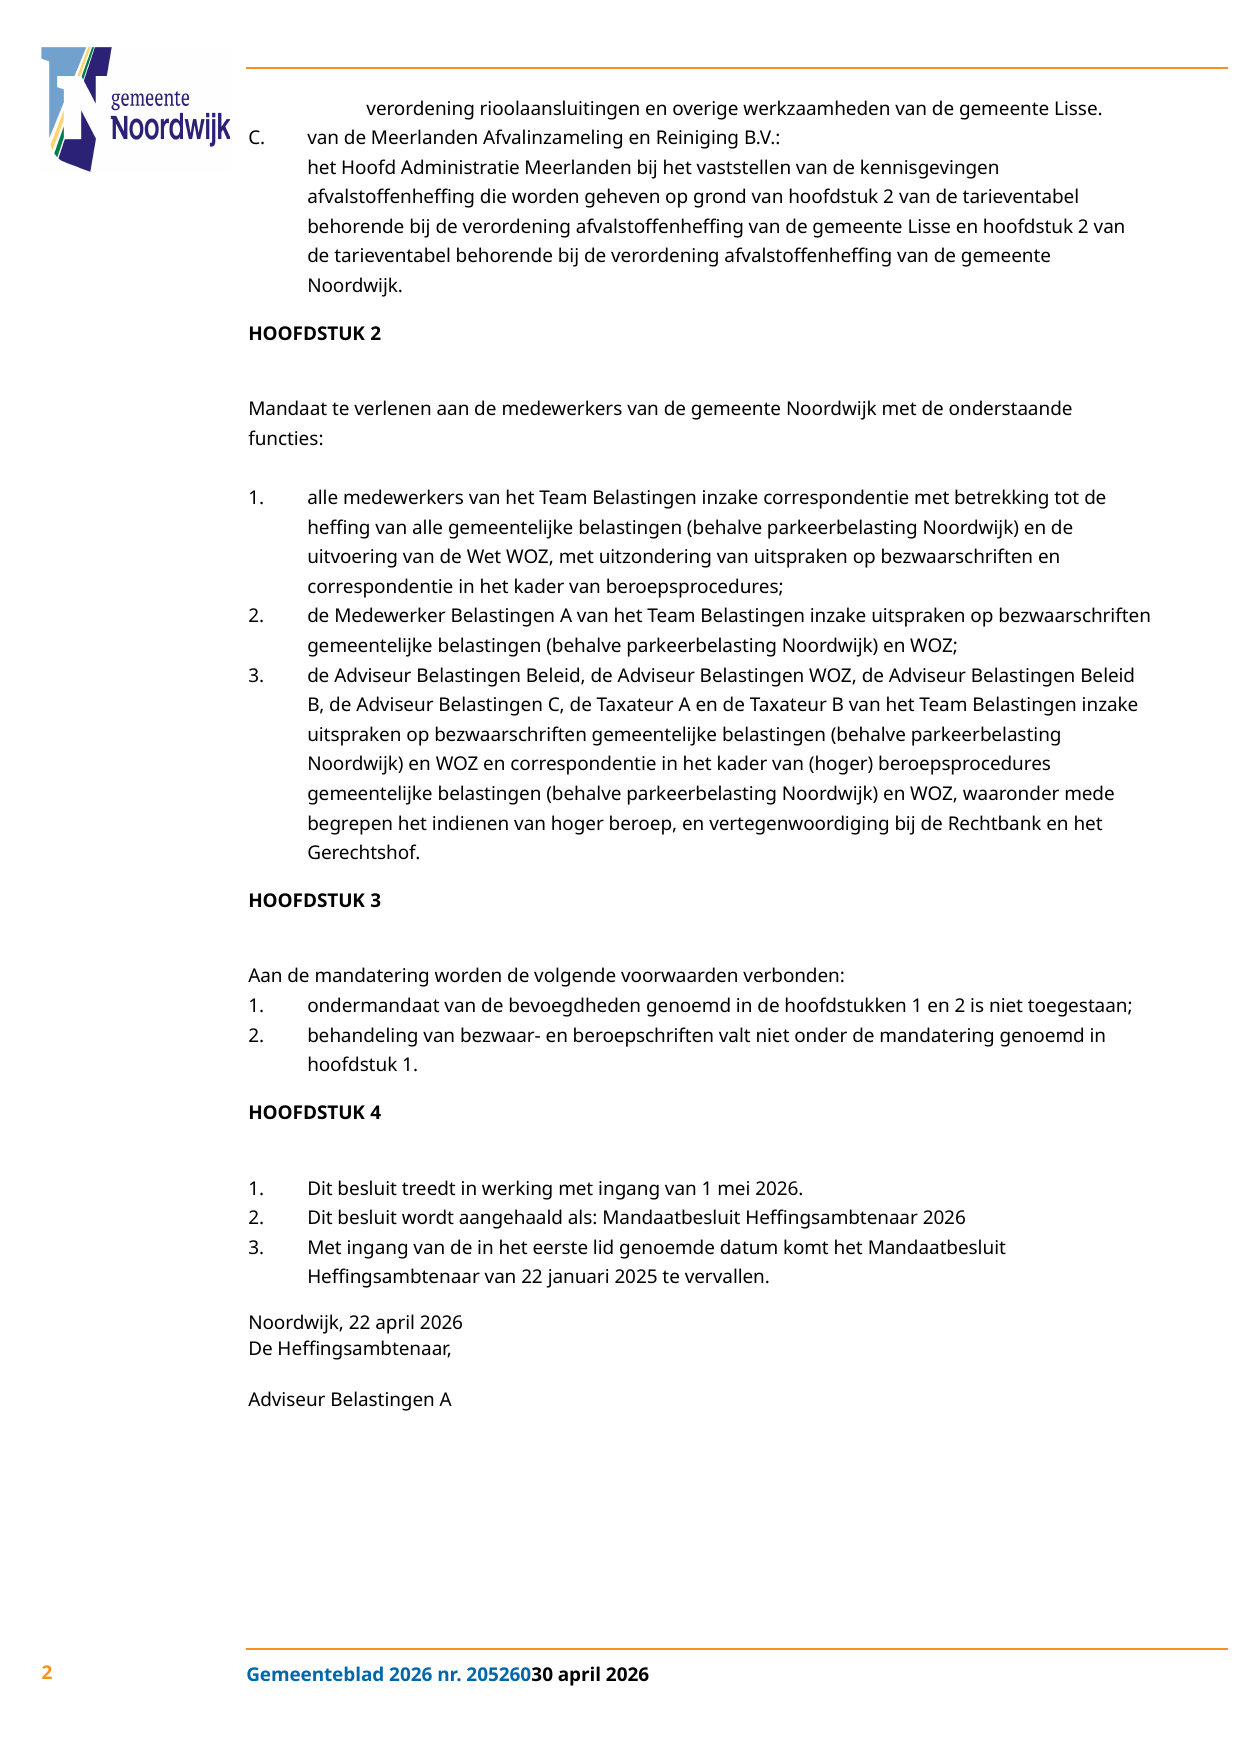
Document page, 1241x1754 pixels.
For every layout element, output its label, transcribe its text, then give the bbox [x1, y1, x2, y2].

list van de Meerlanden Afvalinzameling en Reiniging B.V.: [248, 124, 1152, 150]
list het Hoofd Administratie Meerlanden bij het vaststellen van de kennisgevingen afvalstoffenheffing die worden geheven op grond van hoofdstuk 2 van de tarieventabel behorende bij de verordening afvalstoffenheffing van de gemeente Lisse en hoofdstuk 2 van de tarieventabel behorende bij de verordening afvalstoffenheffing van de gemeente Noordwijk. [248, 154, 1152, 298]
list de Adviseur Belastingen Beleid, de Adviseur Belastingen WOZ, de Adviseur Belastingen Beleid B, de Adviseur Belastingen C, de Taxateur A en de Taxateur B van het Team Belastingen inzake uitspraken op bezwaarschriften gemeentelijke belastingen (behalve parkeerbelasting Noordwijk) en WOZ en correspondentie in het kader van (hoger) beroepsprocedures gemeentelijke belastingen (behalve parkeerbelasting Noordwijk) en WOZ, waaronder mede begrepen het indienen van hoger beroep, en vertegenwoordiging bij de Rechtbank en het Gerechtshof. [248, 662, 1152, 865]
text Adviseur Belastingen A [248, 1386, 1152, 1412]
list behandeling van bezwaar- en beroepschriften valt niet onder de mandatering genoemd in hoofdstuk 1. [248, 1022, 1152, 1077]
list Dit besluit treedt in werking met ingang van 1 mei 2026. [248, 1175, 1152, 1201]
text Mandaat te verlenen aan de medewerkers van de gemeente Noordwijk met de onderstaande functies: [248, 396, 1152, 451]
list Dit besluit wordt aangehaald als: Mandaatbesluit Heffingsambtenaar 2026 [248, 1204, 1152, 1230]
text HOOFDSTUK 4 [248, 1097, 1152, 1126]
list verordening rioolaansluitingen en overige werkzaamheden van de gemeente Lisse. [307, 95, 1152, 121]
text HOOFDSTUK 3 [248, 885, 1152, 913]
list Met ingang van de in het eerste lid genoemde datum komt het Mandaatbesluit Heffingsambtenaar van 22 januari 2025 te vervallen. [248, 1234, 1152, 1289]
list ondermandaat van de bevoegdheden genoemd in de hoofdstukken 1 en 2 is niet toegestaan; [248, 992, 1152, 1018]
text Noordwijk, 22 april 2026 [248, 1309, 1152, 1335]
text HOOFDSTUK 2 [248, 318, 1152, 346]
list de Medewerker Belastingen A van het Team Belastingen inzake uitspraken op bezwaarschriften gemeentelijke belastingen (behalve parkeerbelasting Noordwijk) en WOZ; [248, 603, 1152, 658]
picture [41, 47, 231, 172]
text De Heffingsambtenaar, [248, 1335, 1152, 1361]
text Aan de mandatering worden de volgende voorwaarden verbonden: [248, 963, 1152, 988]
list alle medewerkers van het Team Belastingen inzake correspondentie met betrekking tot de heffing van alle gemeentelijke belastingen (behalve parkeerbelasting Noordwijk) en de uitvoering van de Wet WOZ, met uitzondering van uitspraken op bezwaarschriften en correspondentie in het kader van beroepsprocedures; [248, 484, 1152, 599]
